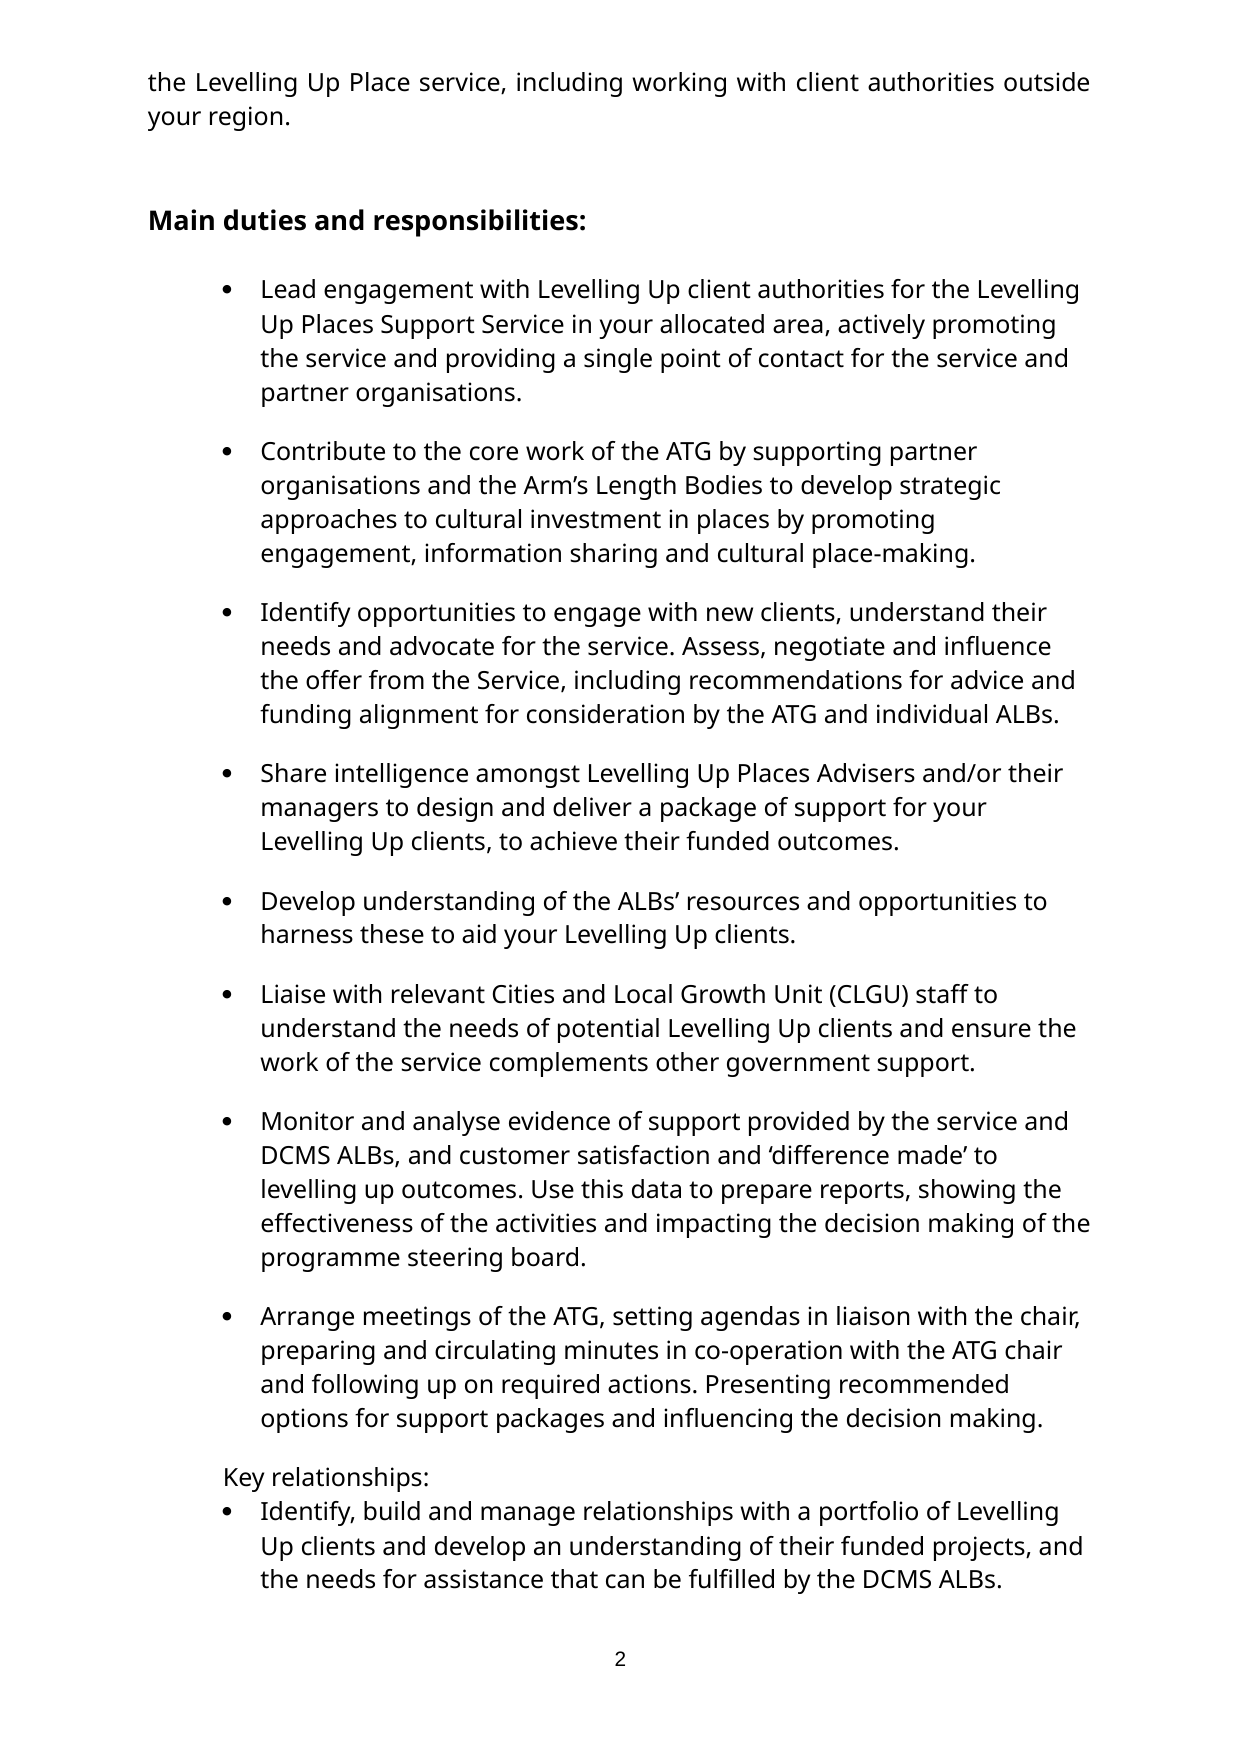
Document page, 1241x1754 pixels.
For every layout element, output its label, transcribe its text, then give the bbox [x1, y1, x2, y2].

list Share intelligence amongst Levelling Up Places Advisers and/or their managers to design and deliver a package of support for your Levelling Up clients, to achieve their funded outcomes. [223, 756, 1092, 858]
text the Levelling Up Place service, including working with client authorities outside your region. [148, 65, 1092, 133]
text Key relationships: [223, 1460, 1092, 1494]
list Monitor and analyse evidence of support provided by the service and DCMS ALBs, and customer satisfaction and ‘difference made’ to levelling up outcomes. Use this data to prepare reports, showing the effectiveness of the activities and impacting the decision making of the programme steering board. [223, 1103, 1092, 1274]
list Lead engagement with Levelling Up client authorities for the Levelling Up Places Support Service in your allocated area, actively promoting the service and providing a single point of contact for the service and partner organisations. [223, 272, 1092, 408]
list Liaise with relevant Cities and Local Growth Unit (CLGU) staff to understand the needs of potential Levelling Up clients and ensure the work of the service complements other government support. [223, 976, 1092, 1078]
list Arrange meetings of the ATG, setting agendas in liaison with the chair, preparing and circulating minutes in co-operation with the ATG chair and following up on required actions. Presenting recommended options for support packages and influencing the decision making. [223, 1299, 1092, 1435]
list Identify, build and manage relationships with a portfolio of Levelling Up clients and develop an understanding of their funded projects, and the needs for assistance that can be fulfilled by the DCMS ALBs. [223, 1494, 1092, 1596]
text Main duties and responsibilities: [148, 201, 1092, 238]
list Contribute to the core work of the ATG by supporting partner organisations and the Arm’s Length Bodies to develop strategic approaches to cultural investment in places by promoting engagement, information sharing and cultural place-making. [223, 433, 1092, 570]
list Identify opportunities to engage with new clients, understand their needs and advocate for the service. Assess, negotiate and influence the offer from the Service, including recommendations for advice and funding alignment for consideration by the ATG and individual ALBs. [223, 595, 1092, 731]
list Develop understanding of the ALBs’ resources and opportunities to harness these to aid your Levelling Up clients. [223, 883, 1092, 951]
